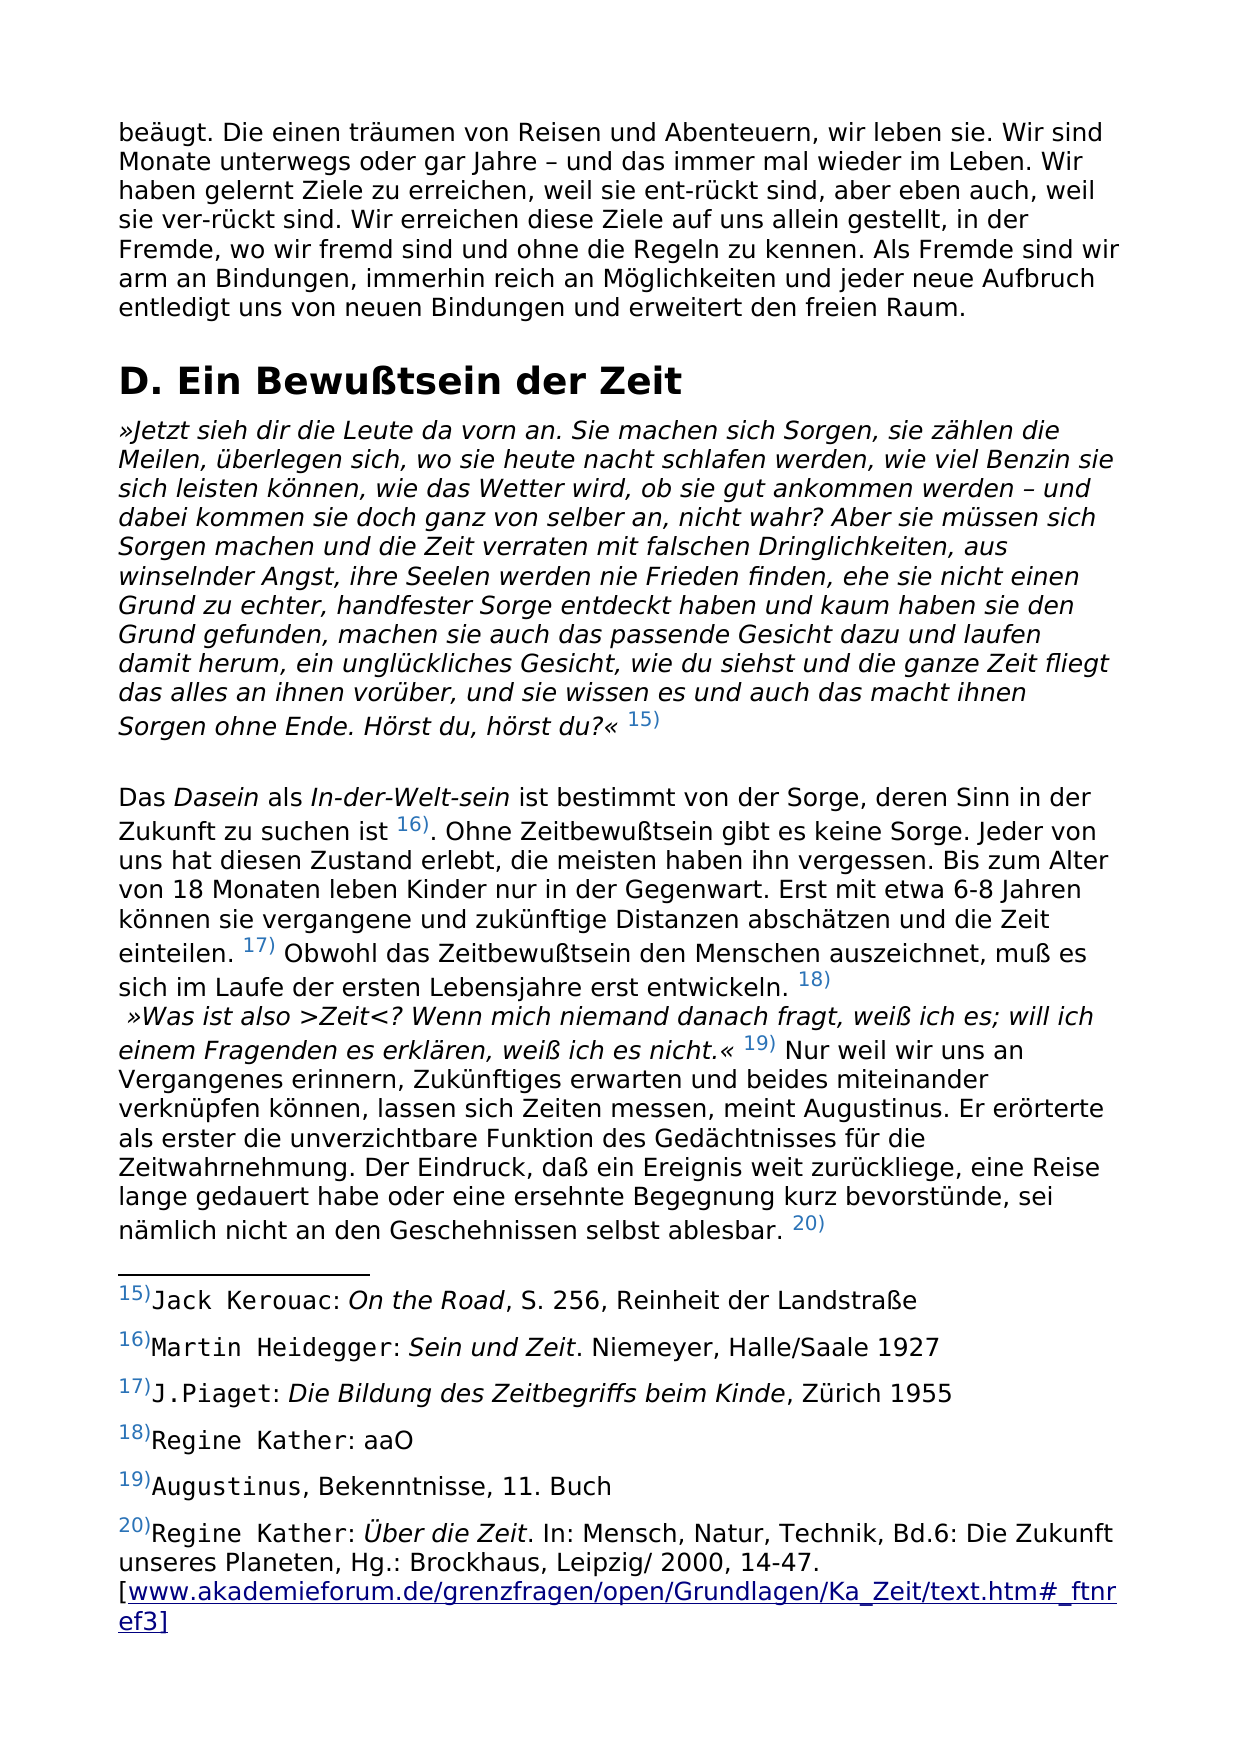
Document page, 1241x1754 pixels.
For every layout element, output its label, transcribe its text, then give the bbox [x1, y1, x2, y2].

subtitle D. Ein Bewußtsein der Zeit [118, 360, 1122, 403]
text »Jetzt sieh dir die Leute da vorn an. Sie machen sich Sorgen, sie zählen die Meilen, überlegen sich, wo sie heute nacht schlafen werden, wie viel Benzin sie sich leisten können, wie das Wetter wird, ob sie gut ankommen werden – und dabei kommen sie doch ganz von selber an, nicht wahr? Aber sie müssen sich Sorgen machen und die Zeit verraten mit falschen Dringlichkeiten, aus winselnder Angst, ihre Seelen werden nie Frieden finden, ehe sie nicht einen Grund zu echter, handfester Sorge entdeckt haben und kaum haben sie den Grund gefunden, machen sie auch das passende Gesicht dazu und laufen damit herum, ein unglückliches Gesicht, wie du siehst und die ganze Zeit fliegt das alles an ihnen vorüber, und sie wissen es und auch das macht ihnen Sorgen ohne Ende. Hörst du, hörst du?« [118, 416, 1122, 771]
text Martin Heidegger: Sein und Zeit. Niemeyer, Halle/Saale 1927 [118, 1328, 1122, 1362]
text Das Dasein als In-der-Welt-sein ist bestimmt von der Sorge, deren Sinn in der Zukunft zu suchen ist . Ohne Zeitbewußtsein gibt es keine Sorge. Jeder von uns hat diesen Zustand erlebt, die meisten haben ihn vergessen. Bis zum Alter von 18 Monaten leben Kinder nur in der Gegenwart. Erst mit etwa 6-8 Jahren können sie vergangene und zukünftige Distanzen abschätzen und die Zeit einteilen. Obwohl das Zeitbewußtsein den Menschen auszeichnet, muß es sich im Laufe der ersten Lebensjahre erst entwickeln. »Was ist also >Zeit<? Wenn mich niemand danach fragt, weiß ich es; will ich einem Fragenden es erklären, weiß ich es nicht.« Nur weil wir uns an Vergangenes erinnern, Zukünftiges erwarten und beides miteinander verknüpfen können, lassen sich Zeiten messen, meint Augustinus. Er erörterte als erster die unverzichtbare Funktion des Gedächtnisses für die Zeitwahrnehmung. Der Eindruck, daß ein Ereignis weit zurückliege, eine Reise lange gedauert habe oder eine ersehnte Begegnung kurz bevorstünde, sei nämlich nicht an den Geschehnissen selbst ablesbar. [118, 783, 1122, 1245]
text J.Piaget: Die Bildung des Zeitbegriffs beim Kinde, Zürich 1955 [118, 1374, 1122, 1409]
text Jack Kerouac: On the Road, S. 256, Reinheit der Landstraße [118, 1281, 1122, 1316]
text Regine Kather: Über die Zeit. In: Mensch, Natur, Technik, Bd.6: Die Zukunft unseres Planeten, Hg.: Brockhaus, Leipzig/ 2000, 14-47. [www.akademieforum.de/grenzfragen/open/Grundlagen/Ka_Zeit/text.htm#_ftnref3] [118, 1514, 1122, 1636]
text beäugt. Die einen träumen von Reisen und Abenteuern, wir leben sie. Wir sind Monate unterwegs oder gar Jahre – und das immer mal wieder im Leben. Wir haben gelernt Ziele zu erreichen, weil sie ent-rückt sind, aber eben auch, weil sie ver-rückt sind. Wir erreichen diese Ziele auf uns allein gestellt, in der Fremde, wo wir fremd sind und ohne die Regeln zu kennen. Als Fremde sind wir arm an Bindungen, immerhin reich an Möglichkeiten und jeder neue Aufbruch entledigt uns von neuen Bindungen und erweitert den freien Raum. [118, 118, 1122, 322]
text Augustinus, Bekenntnisse, 11. Buch [118, 1468, 1122, 1502]
text Regine Kather: aaO [118, 1421, 1122, 1455]
